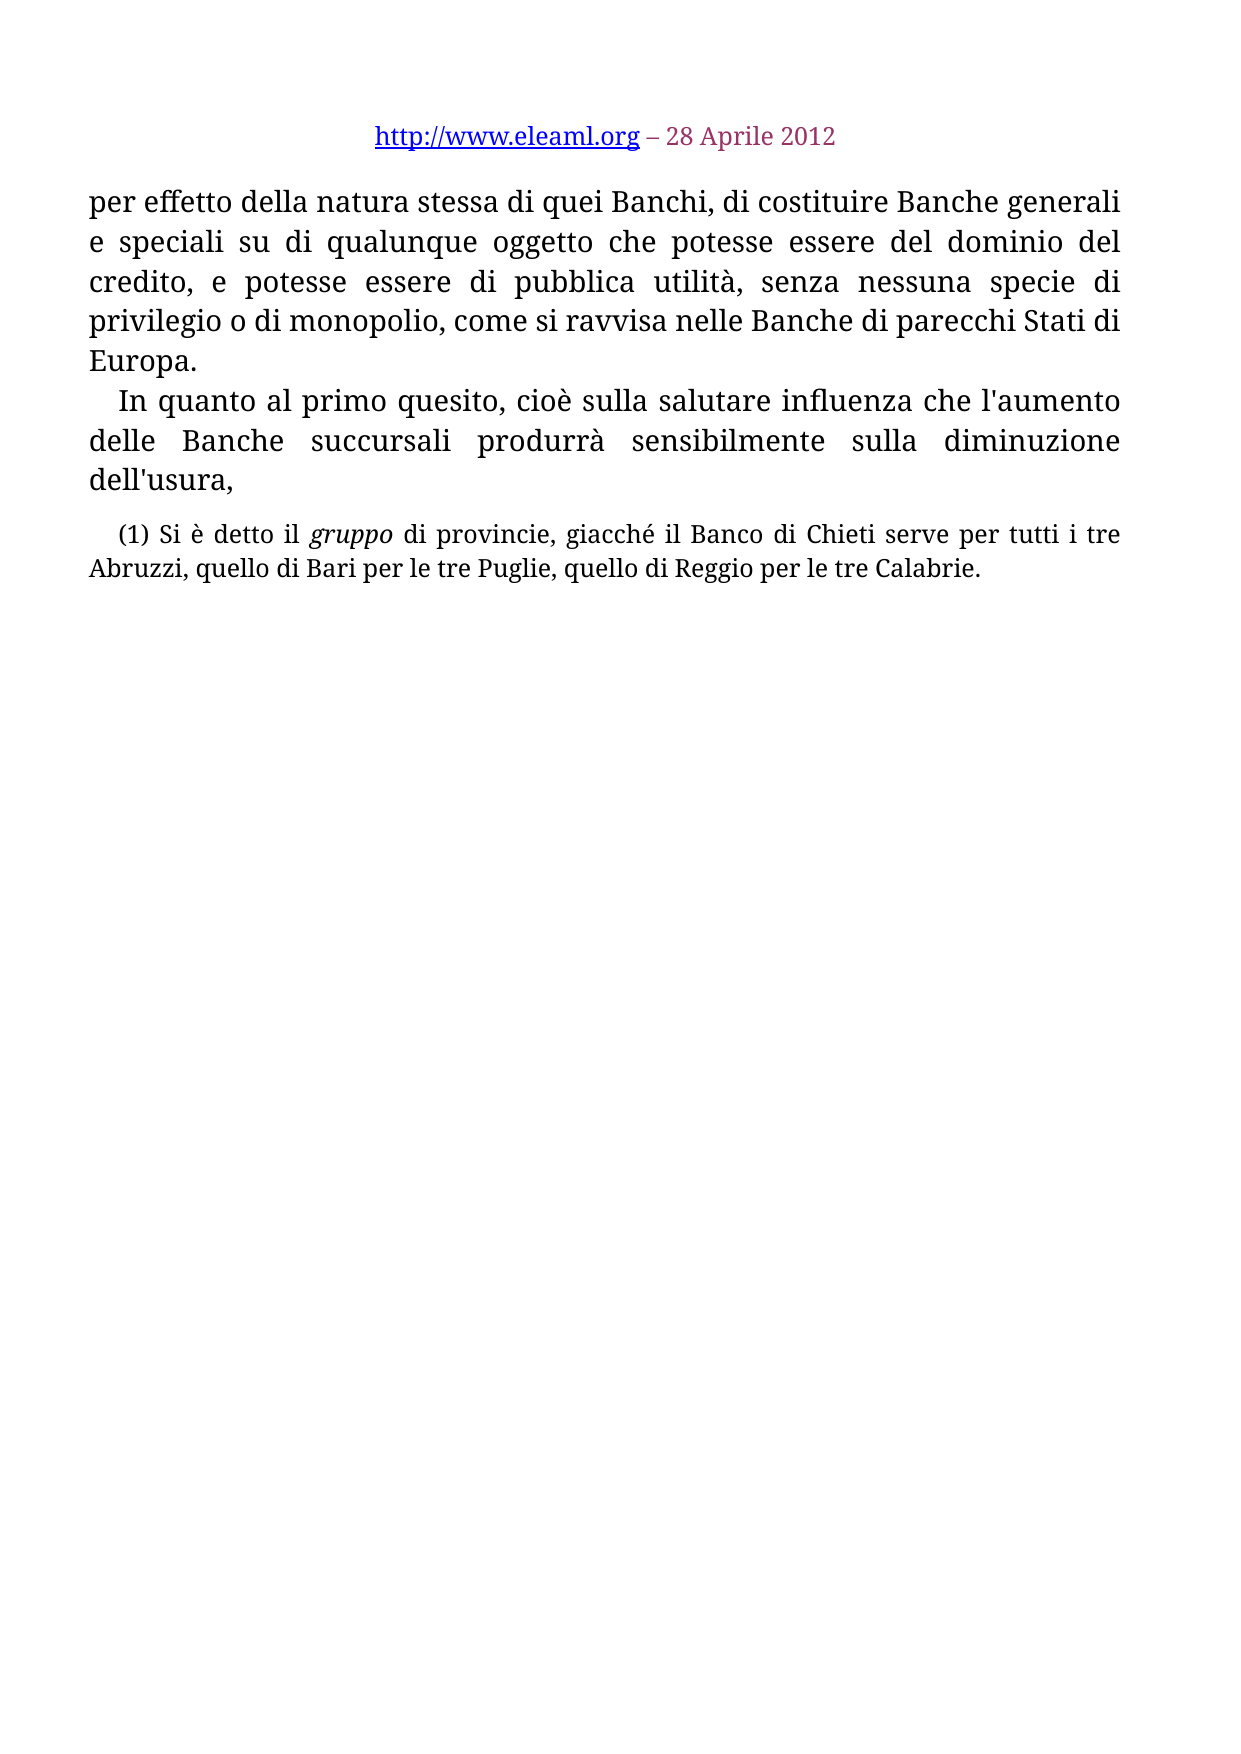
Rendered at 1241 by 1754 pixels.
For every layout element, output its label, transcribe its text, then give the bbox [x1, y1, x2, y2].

text per effetto della natura stessa di quei Banchi, di costituire Banche generali e speciali su di qualunque oggetto che potesse essere del dominio del credito, e potesse essere di pubblica utilità, senza nessuna specie di privilegio o di monopolio, come si ravvisa nelle Banche di parecchi Stati di Europa. [88, 182, 1122, 380]
text In quanto al primo quesito, cioè sulla salutare influenza che l'aumento delle Banche succursali produrrà sensibilmente sulla diminuzione dell'usura, [88, 380, 1122, 499]
text (1) Si è detto il gruppo di provincie, giacché il Banco di Chieti serve per tutti i tre Abruzzi, quello di Bari per le tre Puglie, quello di Reggio per le tre Calabrie. [88, 516, 1122, 584]
